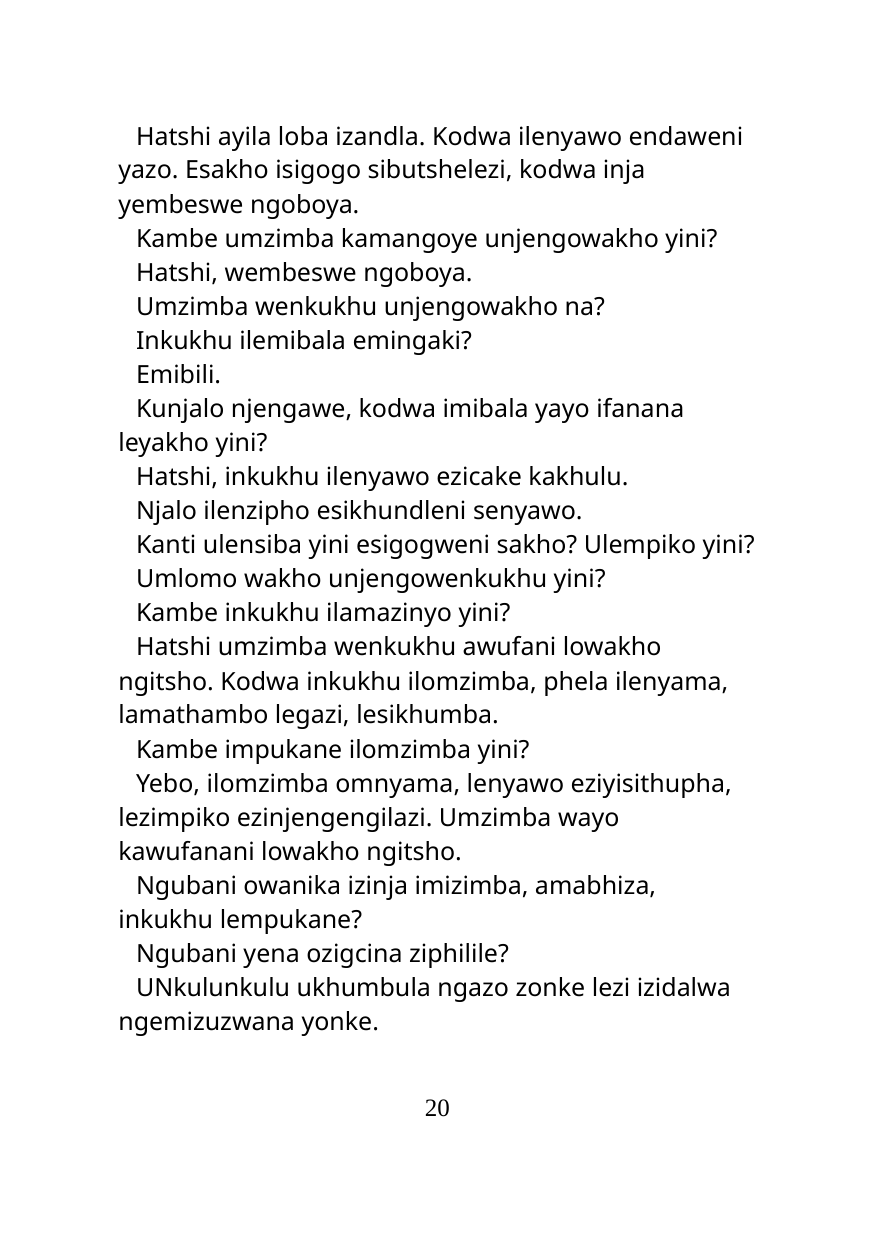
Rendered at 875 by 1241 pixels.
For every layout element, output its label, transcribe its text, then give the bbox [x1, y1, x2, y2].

text Kambe inkukhu ilamazinyo yini? [118, 595, 756, 629]
text Hatshi, inkukhu ilenyawo ezicake kakhulu. [118, 459, 756, 493]
text Kunjalo njengawe, kodwa imibala yayo ifanana leyakho yini? [118, 391, 756, 459]
text Kanti ulensiba yini esigogweni sakho? Ulempiko yini? [118, 527, 756, 561]
text Hatshi ayila loba izandla. Kodwa ilenyawo endaweni yazo. Esakho isigogo sibutshelezi, kodwa inja yembeswe ngoboya. [118, 118, 756, 220]
text Inkukhu ilemibala emingaki? [118, 322, 756, 357]
text Yebo, ilomzimba omnyama, lenyawo eziyisithupha, lezimpiko ezinjengengilazi. Umzimba wayo kawufanani lowakho ngitsho. [118, 765, 756, 867]
text Njalo ilenzipho esikhundleni senyawo. [118, 493, 756, 527]
text Hatshi, wembeswe ngoboya. [118, 254, 756, 288]
text Ngubani yena ozigcina ziphilile? [118, 936, 756, 970]
text Umzimba wenkukhu unjengowakho na? [118, 288, 756, 322]
text Hatshi umzimba wenkukhu awufani lowakho ngitsho. Kodwa inkukhu ilomzimba, phela ilenyama, lamathambo legazi, lesikhumba. [118, 629, 756, 731]
text UNkulunkulu ukhumbula ngazo zonke lezi izidalwa ngemizuzwana yonke. [118, 970, 756, 1038]
text Umlomo wakho unjengowenkukhu yini? [118, 561, 756, 595]
text Kambe impukane ilomzimba yini? [118, 731, 756, 765]
text Emibili. [118, 357, 756, 391]
text Ngubani owanika izinja imizimba, amabhiza, inkukhu lempukane? [118, 867, 756, 936]
text Kambe umzimba kamangoye unjengowakho yini? [118, 220, 756, 254]
